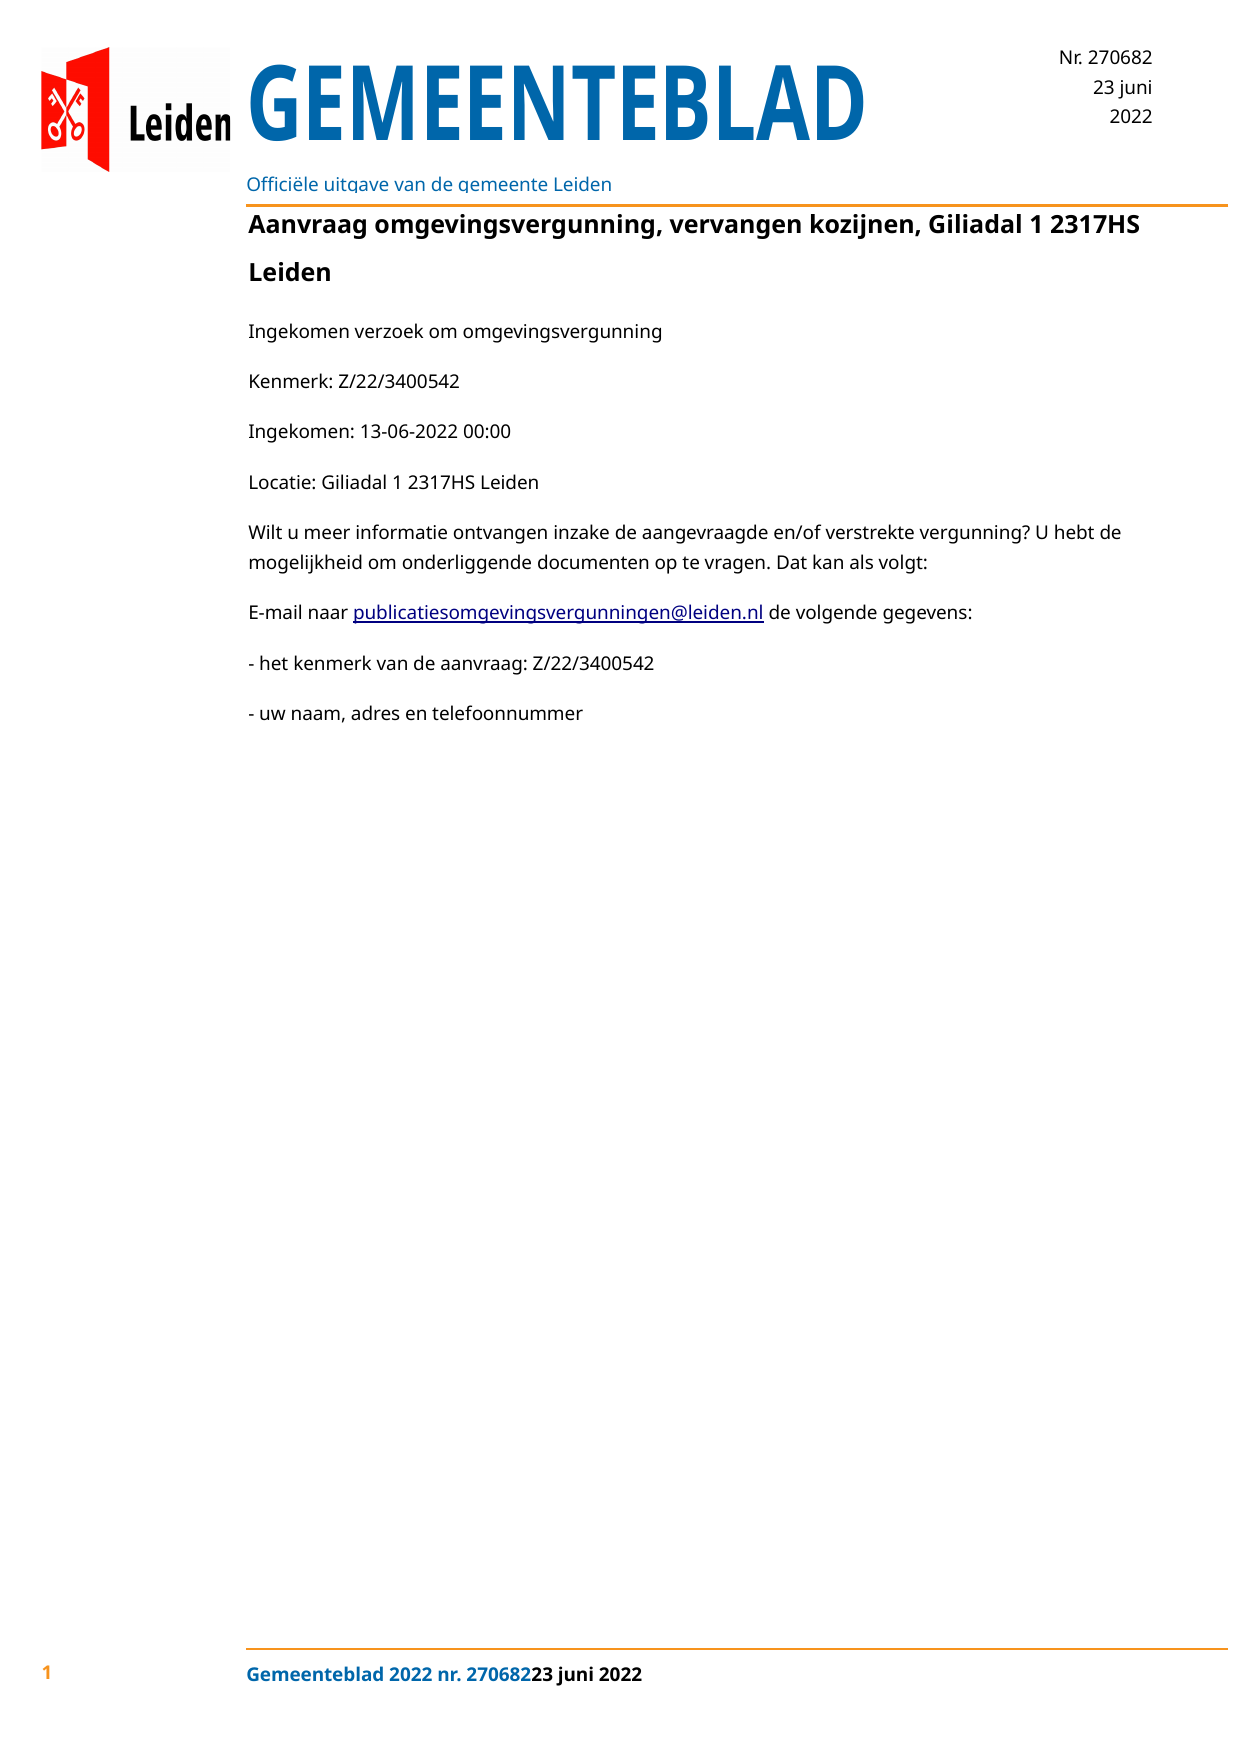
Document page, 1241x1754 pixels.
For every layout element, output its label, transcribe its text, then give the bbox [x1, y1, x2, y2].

text Aanvraag omgevingsvergunning, vervangen kozijnen, Giliadal 1 2317HS Leiden [248, 207, 1152, 288]
text Locatie: Giliadal 1 2317HS Leiden [248, 469, 1152, 495]
text E-mail naar publicatiesomgevingsvergunningen@leiden.nl de volgende gegevens: [248, 599, 1152, 625]
text Kenmerk: Z/22/3400542 [248, 368, 1152, 394]
text - uw naam, adres en telefoonnummer [248, 700, 1152, 726]
picture [41, 47, 231, 172]
text - het kenmerk van de aanvraag: Z/22/3400542 [248, 650, 1152, 676]
text Ingekomen: 13-06-2022 00:00 [248, 419, 1152, 444]
text Wilt u meer informatie ontvangen inzake de aangevraagde en/of verstrekte vergunning? U hebt de mogelijkheid om onderliggende documenten op te vragen. Dat kan als volgt: [248, 519, 1152, 575]
text Ingekomen verzoek om omgevingsvergunning [248, 318, 1152, 344]
